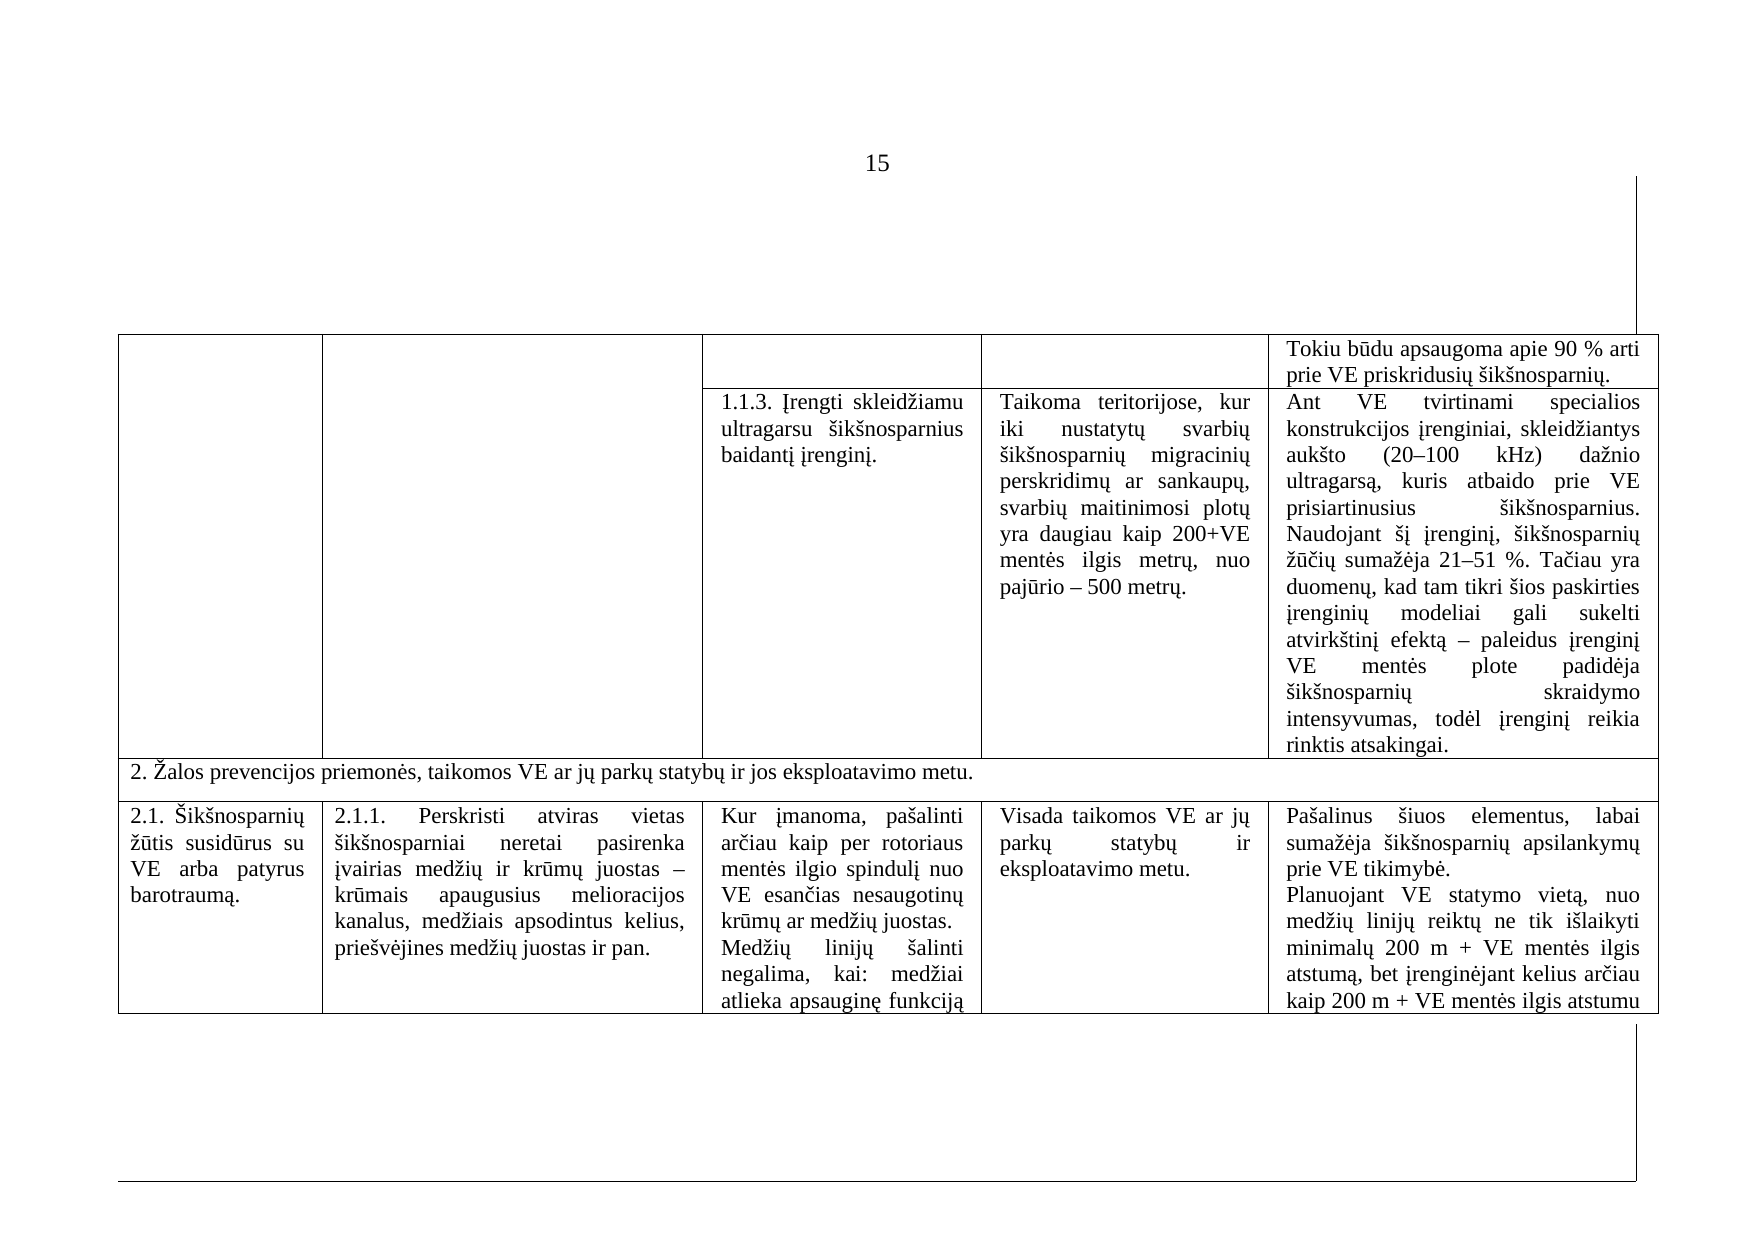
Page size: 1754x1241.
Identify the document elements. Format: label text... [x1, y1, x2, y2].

table_cell Taikoma teritorijose, kur iki nustatytų svarbių šikšnosparnių migracinių perskridimų ar sankaupų, svarbių maitinimosi plotų yra daugiau kaip 200+VE mentės ilgis metrų, nuo pajūrio – 500 metrų. [982, 389, 1268, 757]
table_cell Pašalinus šiuos elementus, labai sumažėja šikšnosparnių apsilankymų prie VE tikimybė. Planuojant VE statymo vietą, nuo medžių linijų reiktų ne tik išlaikyti minimalų 200 m + VE mentės ilgis atstumą, bet įrenginėjant kelius arčiau kaip 200 m + VE mentės ilgis atstumu [1269, 802, 1658, 1013]
table_cell [982, 335, 1268, 387]
table_cell 2.1. Šikšnosparnių žūtis susidūrus su VE arba patyrus barotraumą. [119, 802, 322, 1013]
table_cell [119, 335, 322, 757]
table_cell Tokiu būdu apsaugoma apie 90 % arti prie VE priskridusių šikšnosparnių. [1269, 335, 1658, 387]
table_cell 2.1.1. Perskristi atviras vietas šikšnosparniai neretai pasirenka įvairias medžių ir krūmų juostas – krūmais apaugusius melioracijos kanalus, medžiais apsodintus kelius, priešvėjines medžių juostas ir pan. [323, 802, 702, 1013]
table_cell 1.1.3. Įrengti skleidžiamu ultragarsu šikšnosparnius baidantį įrenginį. [703, 389, 981, 757]
table_cell [703, 335, 981, 387]
table_cell Kur įmanoma, pašalinti arčiau kaip per rotoriaus mentės ilgio spindulį nuo VE esančias nesaugotinų krūmų ar medžių juostas. Medžių linijų šalinti negalima, kai: medžiai atlieka apsauginę funkciją [703, 802, 981, 1013]
table_cell Visada taikomos VE ar jų parkų statybų ir eksploatavimo metu. [982, 802, 1268, 1013]
table_cell [323, 335, 702, 757]
table_cell 2. Žalos prevencijos priemonės, taikomos VE ar jų parkų statybų ir jos eksploatavimo metu. [119, 759, 1658, 801]
table_cell Ant VE tvirtinami specialios konstrukcijos įrenginiai, skleidžiantys aukšto (20–100 kHz) dažnio ultragarsą, kuris atbaido prie VE prisiartinusius šikšnosparnius. Naudojant šį įrenginį, šikšnosparnių žūčių sumažėja 21–51 %. Tačiau yra duomenų, kad tam tikri šios paskirties įrenginių modeliai gali sukelti atvirkštinį efektą – paleidus įrenginį VE mentės plote padidėja šikšnosparnių skraidymo intensyvumas, todėl įrenginį reikia rinktis atsakingai. [1269, 389, 1658, 757]
